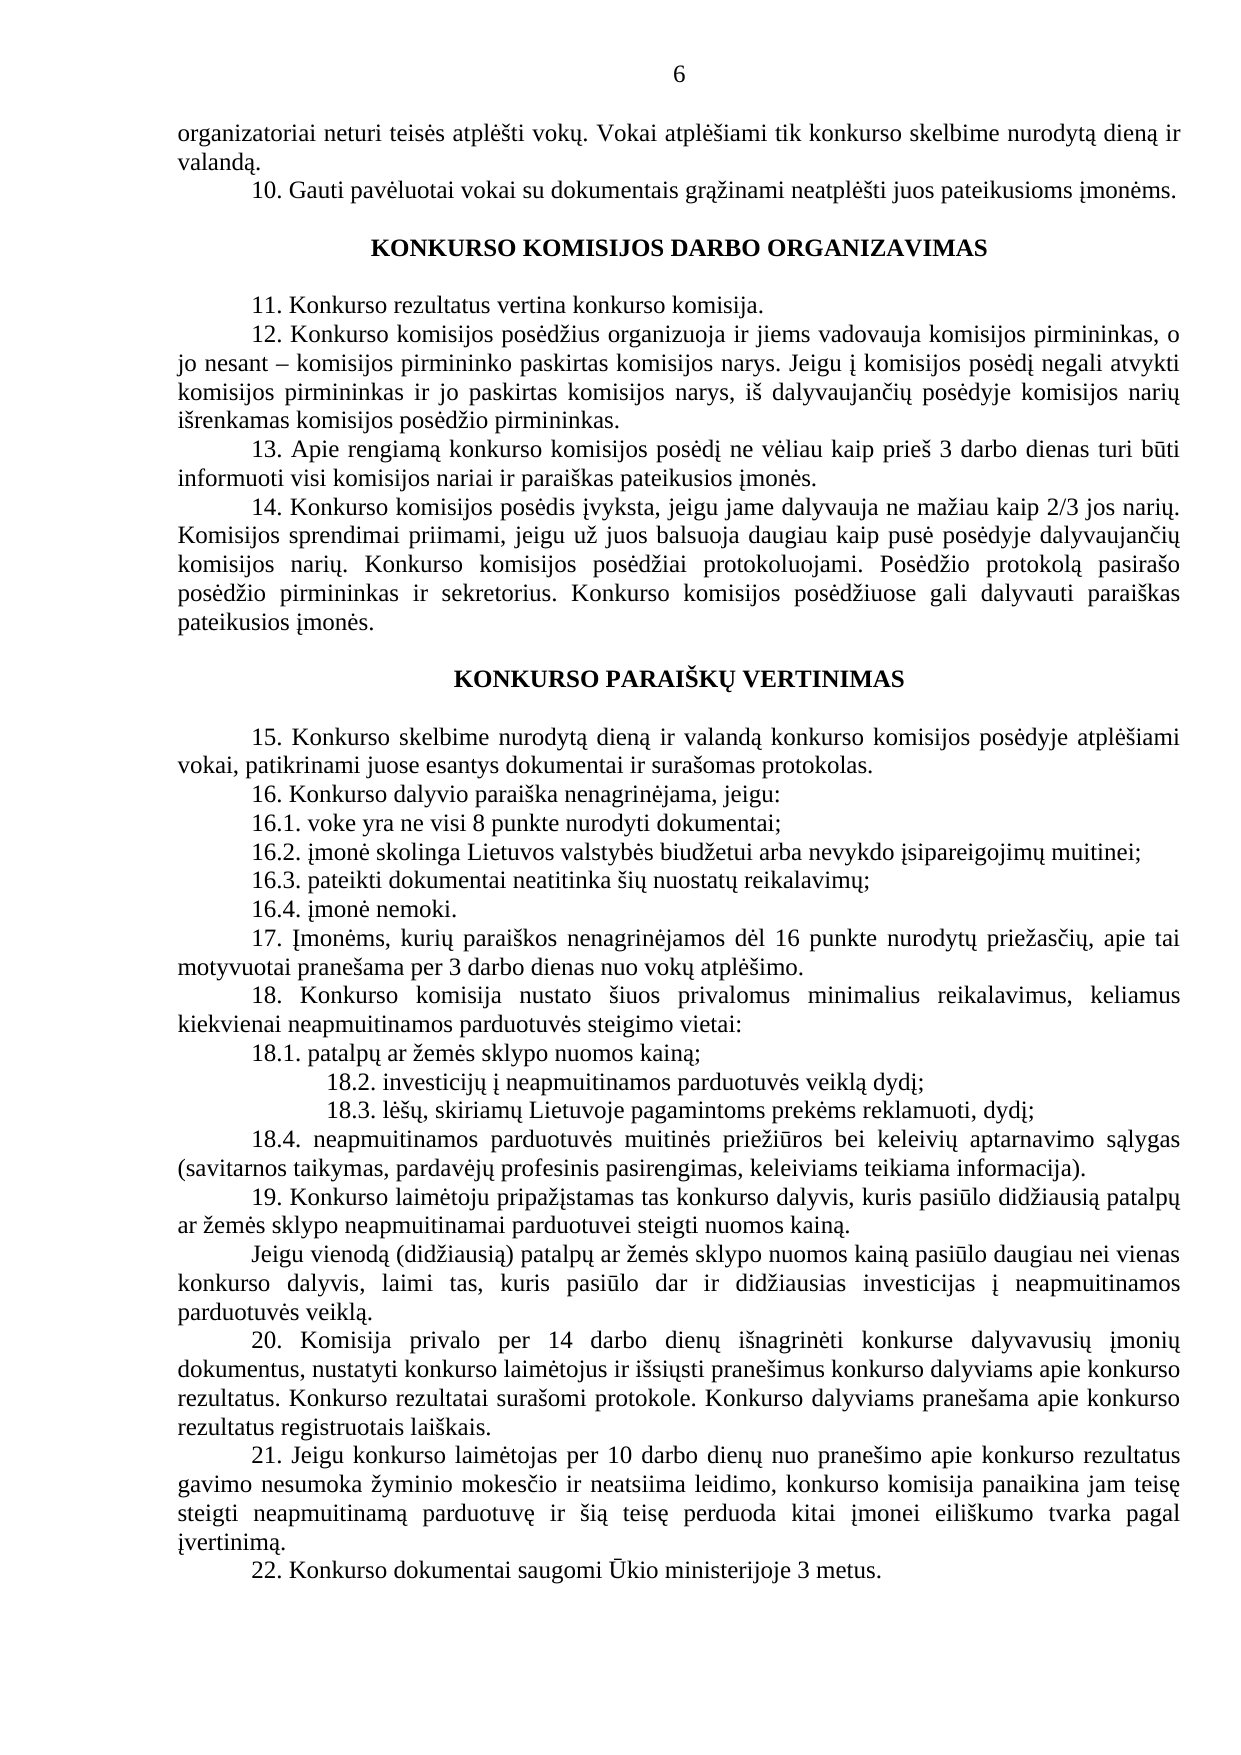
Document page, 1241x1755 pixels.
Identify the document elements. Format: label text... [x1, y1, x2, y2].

text Konkurso paraiškų vertinimas [177, 664, 1181, 693]
text 11. Konkurso rezultatus vertina konkurso komisija. [177, 291, 1181, 319]
text 20. Komisija privalo per 14 darbo dienų išnagrinėti konkurse dalyvavusių įmonių dokumentus, nustatyti konkurso laimėtojus ir išsiųsti pranešimus konkurso dalyviams apie konkurso rezultatus. Konkurso rezultatai surašomi protokole. Konkurso dalyviams pranešama apie konkurso rezultatus registruotais laiškais. [177, 1326, 1181, 1441]
text 18.1. patalpų ar žemės sklypo nuomos kainą; [177, 1038, 1181, 1067]
text 19. Konkurso laimėtoju pripažįstamas tas konkurso dalyvis, kuris pasiūlo didžiausią patalpų ar žemės sklypo neapmuitinamai parduotuvei steigti nuomos kainą. [177, 1182, 1181, 1239]
text 12. Konkurso komisijos posėdžius organizuoja ir jiems vadovauja komisijos pirmininkas, o jo nesant – komisijos pirmininko paskirtas komisijos narys. Jeigu į komisijos posėdį negali atvykti komisijos pirmininkas ir jo paskirtas komisijos narys, iš dalyvaujančių posėdyje komisijos narių išrenkamas komisijos posėdžio pirmininkas. [177, 319, 1181, 434]
text 21. Jeigu konkurso laimėtojas per 10 darbo dienų nuo pranešimo apie konkurso rezultatus gavimo nesumoka žyminio mokesčio ir neatsiima leidimo, konkurso komisija panaikina jam teisę steigti neapmuitinamą parduotuvę ir šią teisę perduoda kitai įmonei eiliškumo tvarka pagal įvertinimą. [177, 1441, 1181, 1556]
text 10. Gauti pavėluotai vokai su dokumentais grąžinami neatplėšti juos pateikusioms įmonėms. [177, 176, 1181, 204]
text 18.3. lėšų, skiriamų Lietuvoje pagamintoms prekėms reklamuoti, dydį; [252, 1096, 1181, 1124]
text 13. Apie rengiamą konkurso komisijos posėdį ne vėliau kaip prieš 3 darbo dienas turi būti informuoti visi komisijos nariai ir paraiškas pateikusios įmonės. [177, 434, 1181, 492]
text 14. Konkurso komisijos posėdis įvyksta, jeigu jame dalyvauja ne mažiau kaip 2/3 jos narių. Komisijos sprendimai priimami, jeigu už juos balsuoja daugiau kaip pusė posėdyje dalyvaujančių komisijos narių. Konkurso komisijos posėdžiai protokoluojami. Posėdžio protokolą pasirašo posėdžio pirmininkas ir sekretorius. Konkurso komisijos posėdžiuose gali dalyvauti paraiškas pateikusios įmonės. [177, 492, 1181, 636]
text 16.3. pateikti dokumentai neatitinka šių nuostatų reikalavimų; [177, 866, 1181, 894]
text Konkurso komisijos darbo organizavimas [177, 233, 1181, 262]
text 16.2. įmonė skolinga Lietuvos valstybės biudžetui arba nevykdo įsipareigojimų muitinei; [177, 837, 1181, 866]
text Jeigu vienodą (didžiausią) patalpų ar žemės sklypo nuomos kainą pasiūlo daugiau nei vienas konkurso dalyvis, laimi tas, kuris pasiūlo dar ir didžiausias investicijas į neapmuitinamos parduotuvės veiklą. [177, 1239, 1181, 1326]
text 16. Konkurso dalyvio paraiška nenagrinėjama, jeigu: [177, 779, 1181, 808]
text 18. Konkurso komisija nustato šiuos privalomus minimalius reikalavimus, keliamus kiekvienai neapmuitinamos parduotuvės steigimo vietai: [177, 981, 1181, 1038]
text 17. Įmonėms, kurių paraiškos nenagrinėjamos dėl 16 punkte nurodytų priežasčių, apie tai motyvuotai pranešama per 3 darbo dienas nuo vokų atplėšimo. [177, 923, 1181, 981]
text organizatoriai neturi teisės atplėšti vokų. Vokai atplėšiami tik konkurso skelbime nurodytą dieną ir valandą. [177, 118, 1181, 176]
text 18.2. investicijų į neapmuitinamos parduotuvės veiklą dydį; [252, 1067, 1181, 1096]
text 18.4. neapmuitinamos parduotuvės muitinės priežiūros bei keleivių aptarnavimo sąlygas (savitarnos taikymas, pardavėjų profesinis pasirengimas, keleiviams teikiama informacija). [177, 1124, 1181, 1182]
text 16.4. įmonė nemoki. [177, 894, 1181, 923]
text 22. Konkurso dokumentai saugomi Ūkio ministerijoje 3 metus. [177, 1556, 1181, 1584]
text 16.1. voke yra ne visi 8 punkte nurodyti dokumentai; [177, 808, 1181, 837]
text 15. Konkurso skelbime nurodytą dieną ir valandą konkurso komisijos posėdyje atplėšiami vokai, patikrinami juose esantys dokumentai ir surašomas protokolas. [177, 722, 1181, 779]
